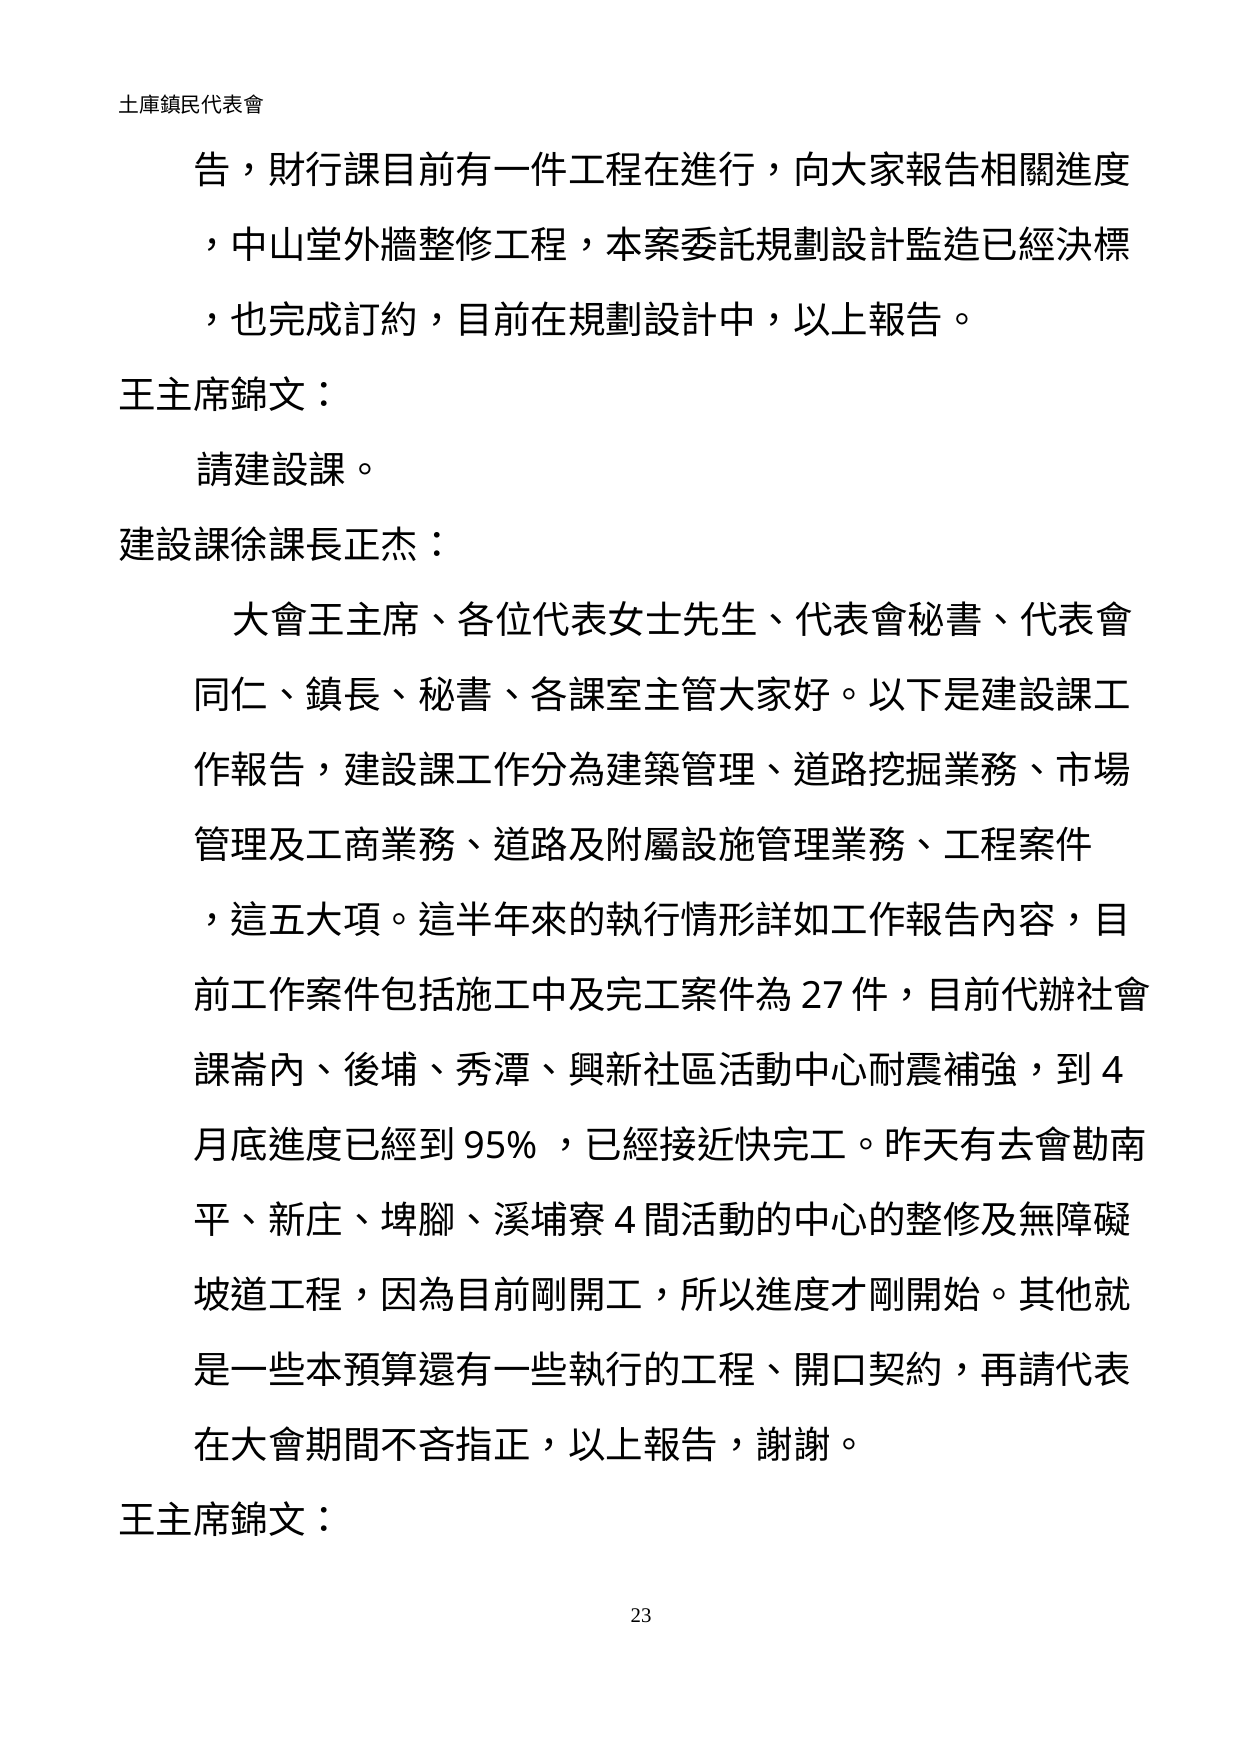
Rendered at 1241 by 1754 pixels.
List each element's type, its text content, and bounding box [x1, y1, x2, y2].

text ，中山堂外牆整修工程，本案委託規劃設計監造已經決標 [193, 204, 1163, 279]
text 大會王主席、各位代表女士先生、代表會秘書、代表會同仁、鎮長、秘書、各課室主管大家好。以下是建設課工作報告，建設課工作分為建築管理、道路挖掘業務、市場管理及工商業務、道路及附屬設施管理業務、工程案件 [193, 579, 1163, 879]
text ，也完成訂約，目前在規劃設計中，以上報告。 [193, 279, 1163, 354]
text 告，財行課目前有一件工程在進行，向大家報告相關進度 [193, 129, 1163, 204]
text 王主席錦文： [118, 1479, 1163, 1554]
text 王主席錦文： [118, 354, 1163, 429]
text ，這五大項。這半年來的執行情形詳如工作報告內容，目前工作案件包括施工中及完工案件為27件，目前代辦社會課崙內、後埔、秀潭、興新社區活動中心耐震補強，到 4月底進度已經到95% ，已經接近快完工。昨天有去會勘南平、新庄、埤腳、溪埔寮 4間活動的中心的整修及無障礙坡道工程，因為目前剛開工，所以進度才剛開始。其他就是一些本預算還有一些執行的工程、開口契約，再請代表在大會期間不吝指正，以上報告，謝謝。 [193, 879, 1163, 1479]
text 請建設課。 [118, 429, 1163, 504]
text 建設課徐課長正杰： [118, 504, 1163, 579]
